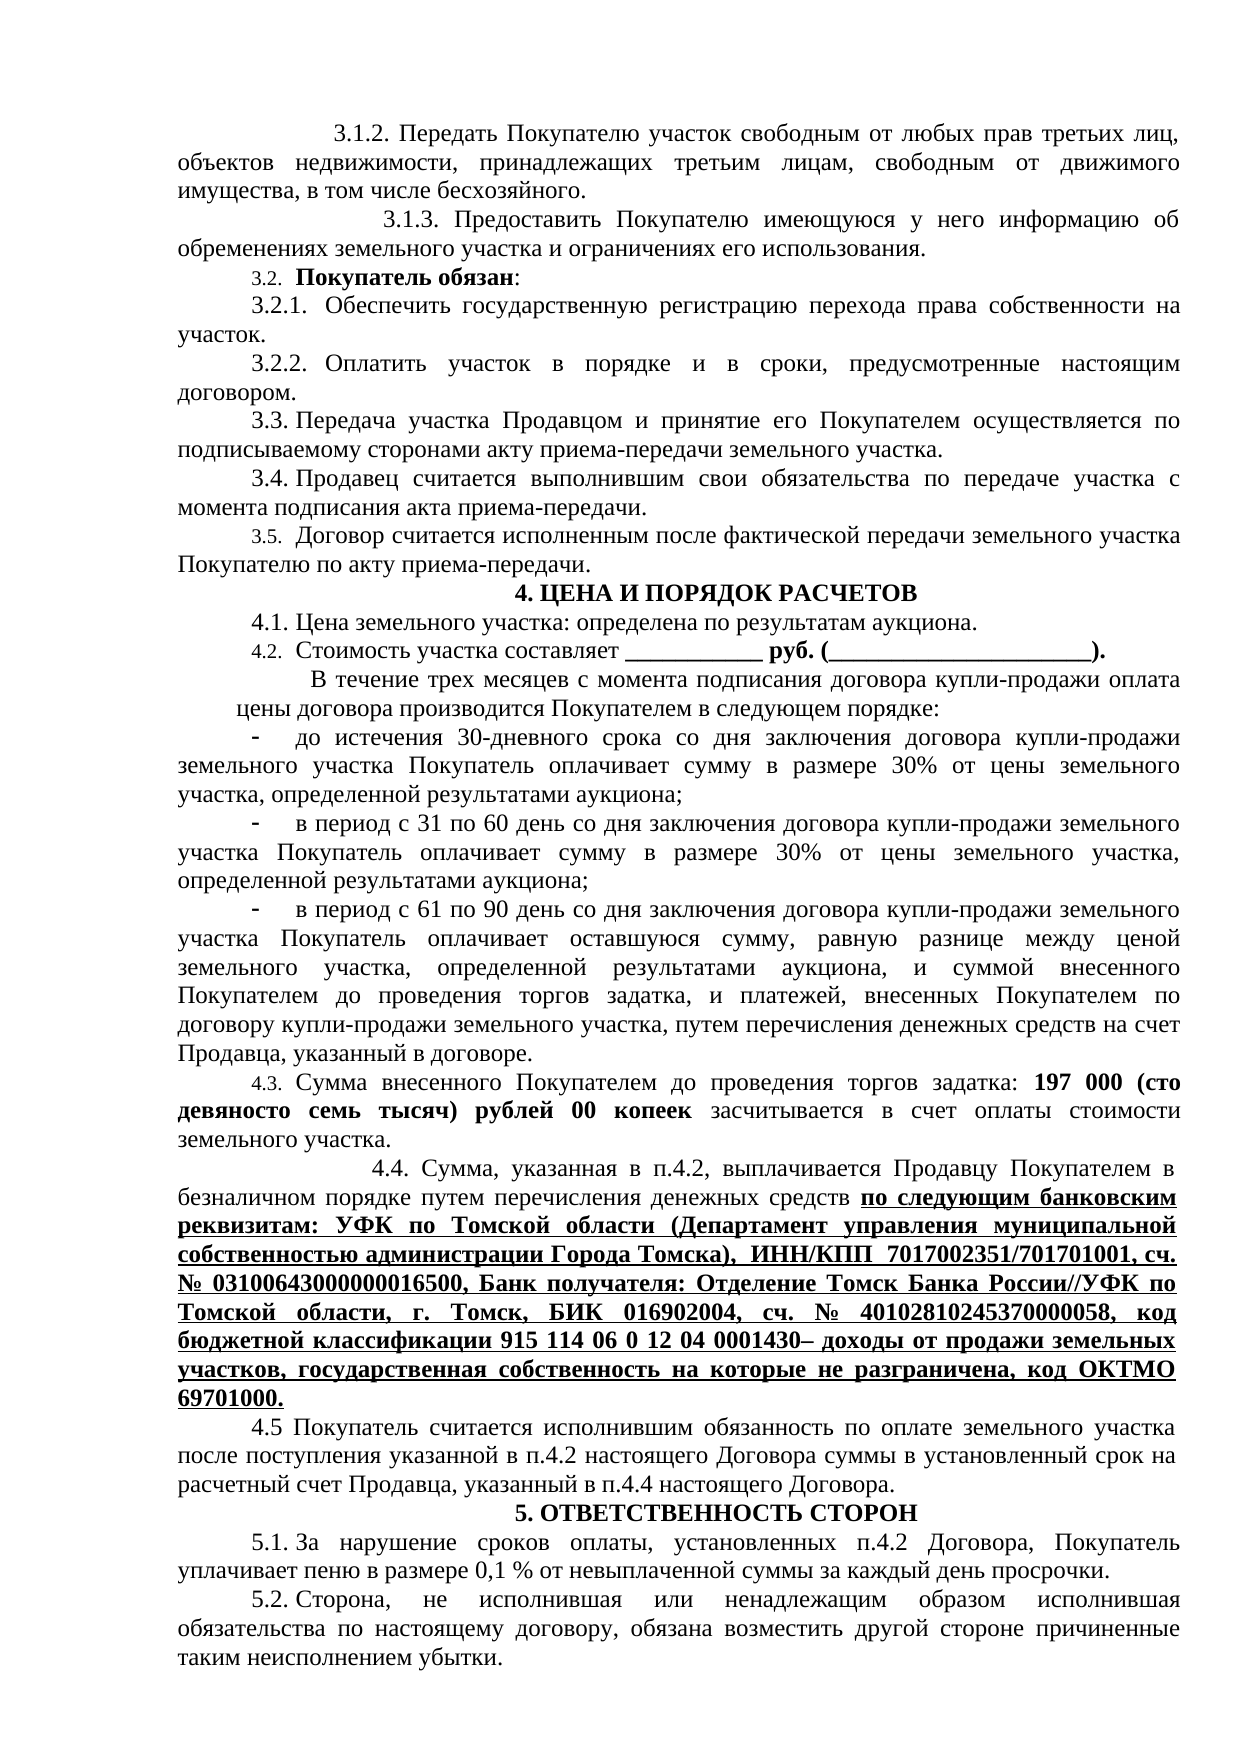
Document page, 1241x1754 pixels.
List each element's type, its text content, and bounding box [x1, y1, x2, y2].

text 4.5 Покупатель считается исполнившим обязанность по оплате земельного участка после поступления указанной в п.4.2 настоящего Договора суммы в установленный срок на расчетный счет Продавца, указанный в п.4.4 настоящего Договора. [177, 1412, 1177, 1498]
list 4.4. Сумма, указанная в п.4.2, выплачивается Продавцу Покупателем в безналичном порядке путем перечисления денежных средств по следующим банковским реквизитам: УФК по Томской области (Департамент управления муниципальной [177, 1153, 1177, 1236]
list собственностью администрации Города Томска), ИНН/КПП 7017002351/701701001, сч. [177, 1237, 1177, 1264]
list № 03100643000000016500, Банк получателя: Отделение Томск Банка России//УФК по [177, 1265, 1177, 1293]
list Передача участка Продавцом и принятие его Покупателем осуществляется по подписываемому сторонами акту приема-передачи земельного участка. [177, 406, 1181, 463]
text В течение трех месяцев с момента подписания договора купли-продажи оплата цены договора производится Покупателем в следующем порядке: [236, 664, 1181, 722]
list За нарушение сроков оплаты, установленных п.4.2 Договора, Покупатель уплачивает пеню в размере 0,1 % от невыплаченной суммы за каждый день просрочки. [177, 1527, 1181, 1584]
list Сторона, не исполнившая или ненадлежащим образом исполнившая обязательства по настоящему договору, обязана возместить другой стороне причиненные таким неисполнением убытки. [177, 1584, 1181, 1671]
text 4. ЦЕНА И ПОРЯДОК РАСЧЕТОВ [177, 578, 1181, 607]
list Цена земельного участка: определена по результатам аукциона. [177, 607, 1181, 636]
list Продавец считается выполнившим свои обязательства по передаче участка с момента подписания акта приема-передачи. [177, 463, 1181, 521]
text 5. ОТВЕТСТВЕННОСТЬ СТОРОН [177, 1498, 1181, 1527]
list Сумма внесенного Покупателем до проведения торгов задатка: 197 000 (сто девяносто семь тысяч) рублей 00 копеек засчитывается в счет оплаты стоимости земельного участка. [177, 1067, 1181, 1153]
list Обеспечить государственную регистрацию перехода права собственности на участок. [177, 291, 1181, 348]
list до истечения 30-дневного срока со дня заключения договора купли-продажи земельного участка Покупатель оплачивает сумму в размере 30% от цены земельного участка, определенной результатами аукциона; [177, 722, 1181, 808]
list Покупатель обязан: [177, 262, 1181, 291]
list Договор считается исполненным после фактической передачи земельного участка Покупателю по акту приема-передачи. [177, 521, 1181, 578]
list в период с 61 по 90 день со дня заключения договора купли-продажи земельного участка Покупатель оплачивает оставшуюся сумму, равную разнице между ценой земельного участка, определенной результатами аукциона, и суммой внесенного Покупателем до проведения торгов задатка, и платежей, внесенных Покупателем по договору купли-продажи земельного участка, путем перечисления денежных средств на счет Продавца, указанный в договоре. [177, 894, 1181, 1067]
list бюджетной классификации 915 114 06 0 12 04 0001430– доходы от продажи земельных участков, государственная собственность на которые не разграничена, код ОКТМО 69701000. [177, 1323, 1177, 1412]
list Томской области, г. Томск, БИК 016902004, сч. № 40102810245370000058, код [177, 1294, 1177, 1322]
list Стоимость участка составляет ___________ руб. (_____________________). [177, 636, 1181, 664]
list Оплатить участок в порядке и в сроки, предусмотренные настоящим договором. [177, 348, 1181, 406]
text 3.1.2. Передать Покупателю участок свободным от любых прав третьих лиц, объектов недвижимости, принадлежащих третьим лицам, свободным от движимого имущества, в том числе бесхозяйного. [177, 118, 1181, 204]
text 3.1.3. Предоставить Покупателю имеющуюся у него информацию об обременениях земельного участка и ограничениях его использования. [177, 204, 1181, 262]
list в период с 31 по 60 день со дня заключения договора купли-продажи земельного участка Покупатель оплачивает сумму в размере 30% от цены земельного участка, определенной результатами аукциона; [177, 808, 1181, 894]
